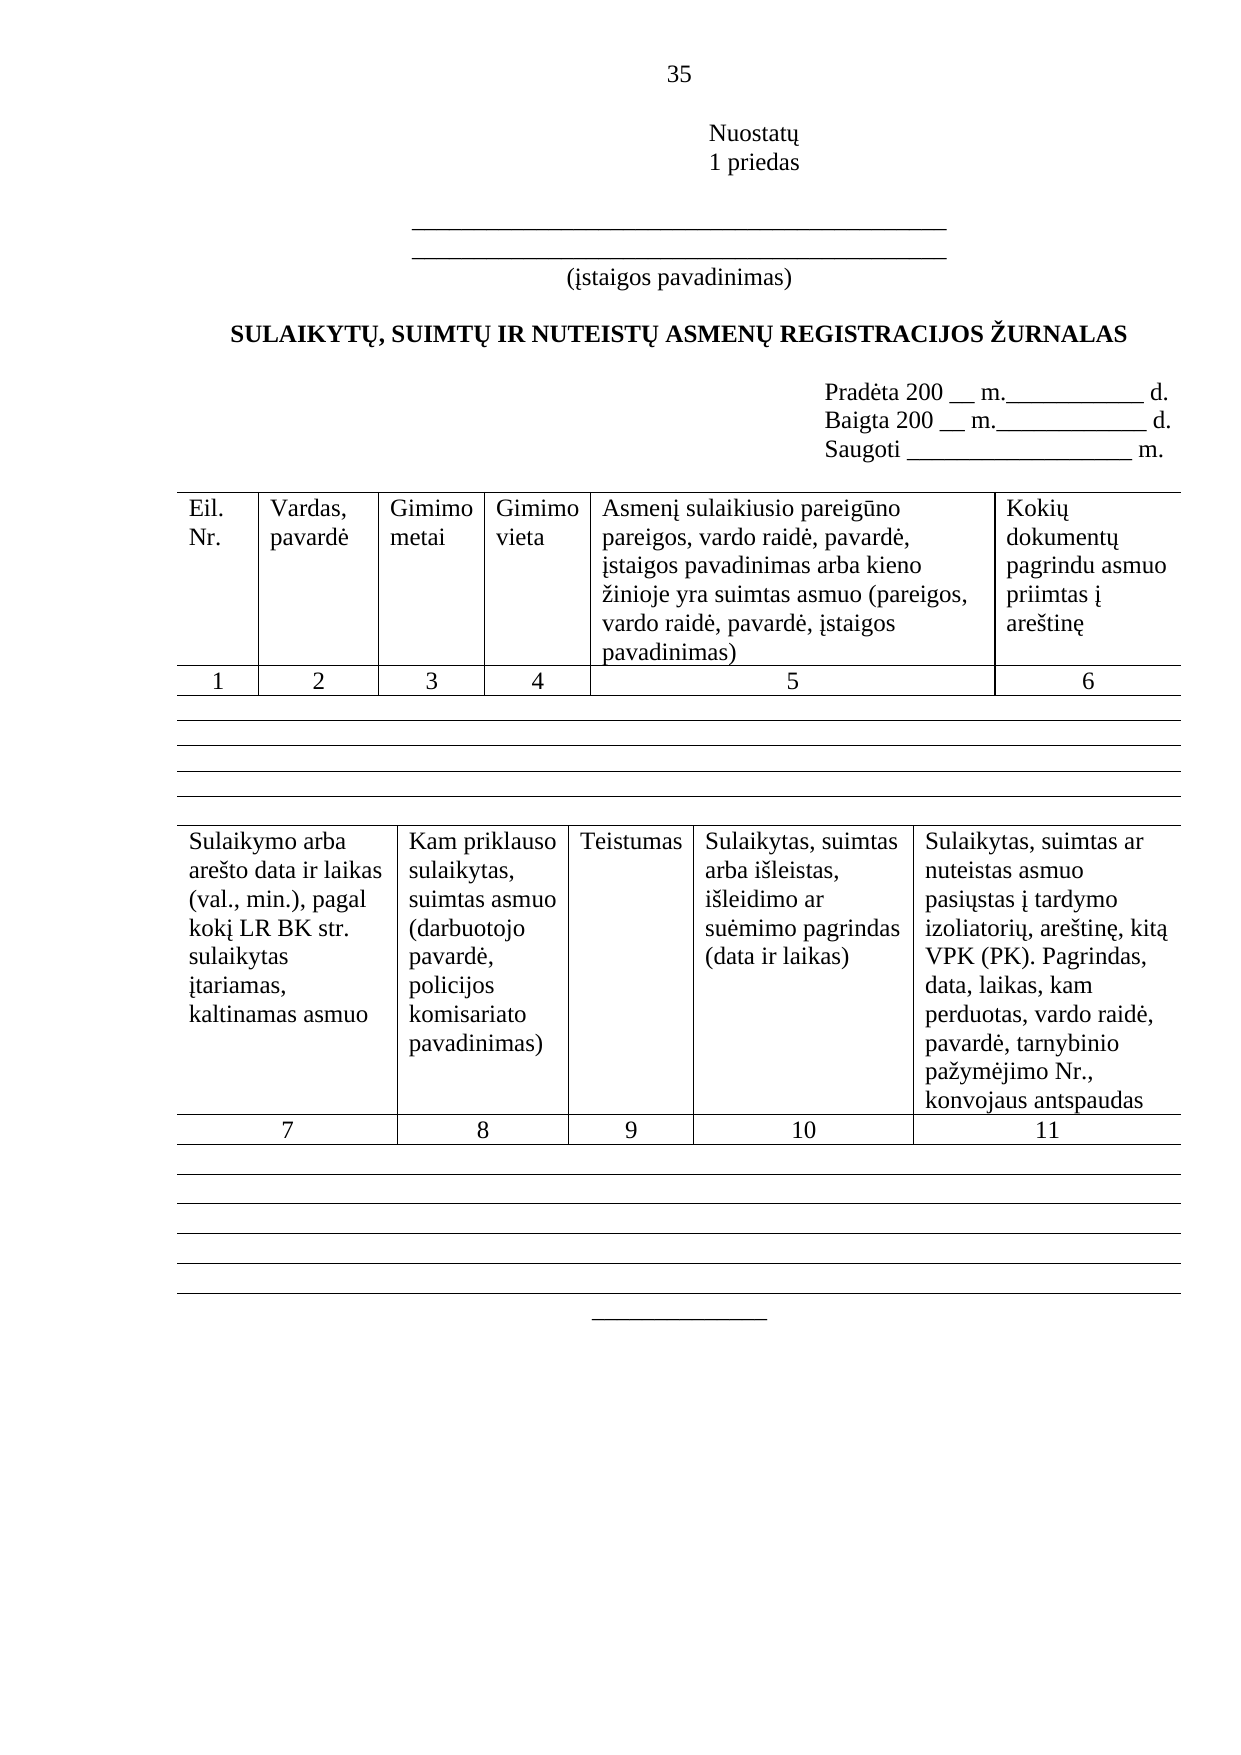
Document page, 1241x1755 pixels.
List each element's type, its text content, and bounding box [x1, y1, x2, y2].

text Pradėta 200 __ m.___________ d. [177, 377, 1181, 406]
table_cell [694, 1204, 913, 1233]
table_cell [694, 1234, 913, 1263]
table_cell [485, 696, 591, 720]
table_cell [177, 696, 258, 720]
table_header Asmenį sulaikiusio pareigūno pareigos, vardo raidė, pavardė, įstaigos pavadinimas arba kieno žinioje yra suimtas asmuo (pareigos, vardo raidė, pavardė, įstaigos pavadinimas) [591, 493, 994, 665]
table_cell [569, 1204, 694, 1233]
table_cell 5 [591, 666, 994, 695]
table_cell [177, 1204, 397, 1233]
text Baigta 200 __ m.____________ d. [177, 406, 1181, 434]
table_cell [914, 1145, 1181, 1173]
text ______________ [177, 1294, 1181, 1322]
table_cell 1 [177, 666, 258, 695]
table_cell [177, 1175, 397, 1203]
table_header Teistumas [569, 826, 693, 1114]
table_cell [379, 772, 484, 796]
table_cell [591, 721, 995, 745]
table_cell [485, 721, 591, 745]
table_cell [397, 1234, 568, 1263]
table_cell [177, 721, 258, 745]
table_header Gimimo vieta [485, 493, 590, 665]
table_cell 9 [569, 1115, 693, 1144]
table_cell [995, 721, 1181, 745]
table_cell [995, 772, 1181, 796]
text Nuostatų [709, 118, 1181, 147]
table_cell [177, 746, 258, 771]
table_cell 8 [398, 1115, 568, 1144]
table_cell [259, 772, 379, 796]
table_cell [177, 1145, 397, 1173]
table_cell [914, 1264, 1181, 1293]
table_cell 11 [914, 1115, 1181, 1144]
text (įstaigos pavadinimas) [177, 262, 1181, 291]
table_cell [259, 696, 379, 720]
table_cell [591, 772, 995, 796]
table_cell [485, 746, 591, 771]
table_cell [995, 746, 1181, 771]
table_cell [485, 772, 591, 796]
text SULAIKYTŲ, SUIMTŲ IR NUTEISTŲ ASMENŲ REGISTRACIJOS ŽURNALAS [177, 319, 1181, 348]
table_header Gimimo metai [379, 493, 484, 665]
table_cell [569, 1145, 694, 1173]
table_cell [569, 1175, 694, 1203]
table_header Kokių dokumentų pagrindu asmuo priimtas į areštinę [996, 493, 1181, 665]
table_cell 4 [485, 666, 590, 695]
table_cell [379, 746, 484, 771]
table_header Vardas, pavardė [259, 493, 378, 665]
table_cell [397, 1145, 568, 1173]
table_cell [397, 1175, 568, 1203]
table_header Sulaikytas, suimtas arba išleistas, išleidimo ar suėmimo pagrindas (data ir laikas) [694, 826, 913, 1114]
table_cell [177, 1234, 397, 1263]
table_header Sulaikymo arba arešto data ir laikas (val., min.), pagal kokį LR BK str. sulaikytas įtariamas, kaltinamas asmuo [177, 826, 397, 1114]
text Saugoti __________________ m. [177, 434, 1181, 463]
table_cell [694, 1175, 913, 1203]
table_cell [694, 1145, 913, 1173]
table_cell [177, 1264, 397, 1293]
table_cell [379, 696, 484, 720]
table_cell [259, 721, 379, 745]
table_cell [397, 1204, 568, 1233]
table_cell [914, 1204, 1181, 1233]
table_cell [995, 696, 1181, 720]
table_cell [259, 746, 379, 771]
text 1 priedas [177, 147, 1181, 176]
table_cell 3 [379, 666, 484, 695]
table_cell [694, 1264, 913, 1293]
table_cell [397, 1264, 568, 1293]
table_cell [177, 772, 258, 796]
table_cell [914, 1175, 1181, 1203]
table_cell 7 [177, 1115, 397, 1144]
table_cell [914, 1234, 1181, 1263]
table_header Kam priklauso sulaikytas, suimtas asmuo (darbuotojo pavardė, policijos komisariato pavadinimas) [398, 826, 568, 1114]
table_cell [379, 721, 484, 745]
table_cell [569, 1264, 694, 1293]
table_cell [591, 746, 995, 771]
table_cell 6 [996, 666, 1181, 695]
table_header Eil. Nr. [177, 493, 258, 665]
table_cell [569, 1234, 694, 1263]
table_cell 10 [694, 1115, 913, 1144]
table_header Sulaikytas, suimtas ar nuteistas asmuo pasiųstas į tardymo izoliatorių, areštinę, kitą VPK (PK). Pagrindas, data, laikas, kam perduotas, vardo raidė, pavardė, tarnybinio pažymėjimo Nr., konvojaus antspaudas [914, 826, 1181, 1114]
table_cell [591, 696, 995, 720]
table_cell 2 [259, 666, 378, 695]
